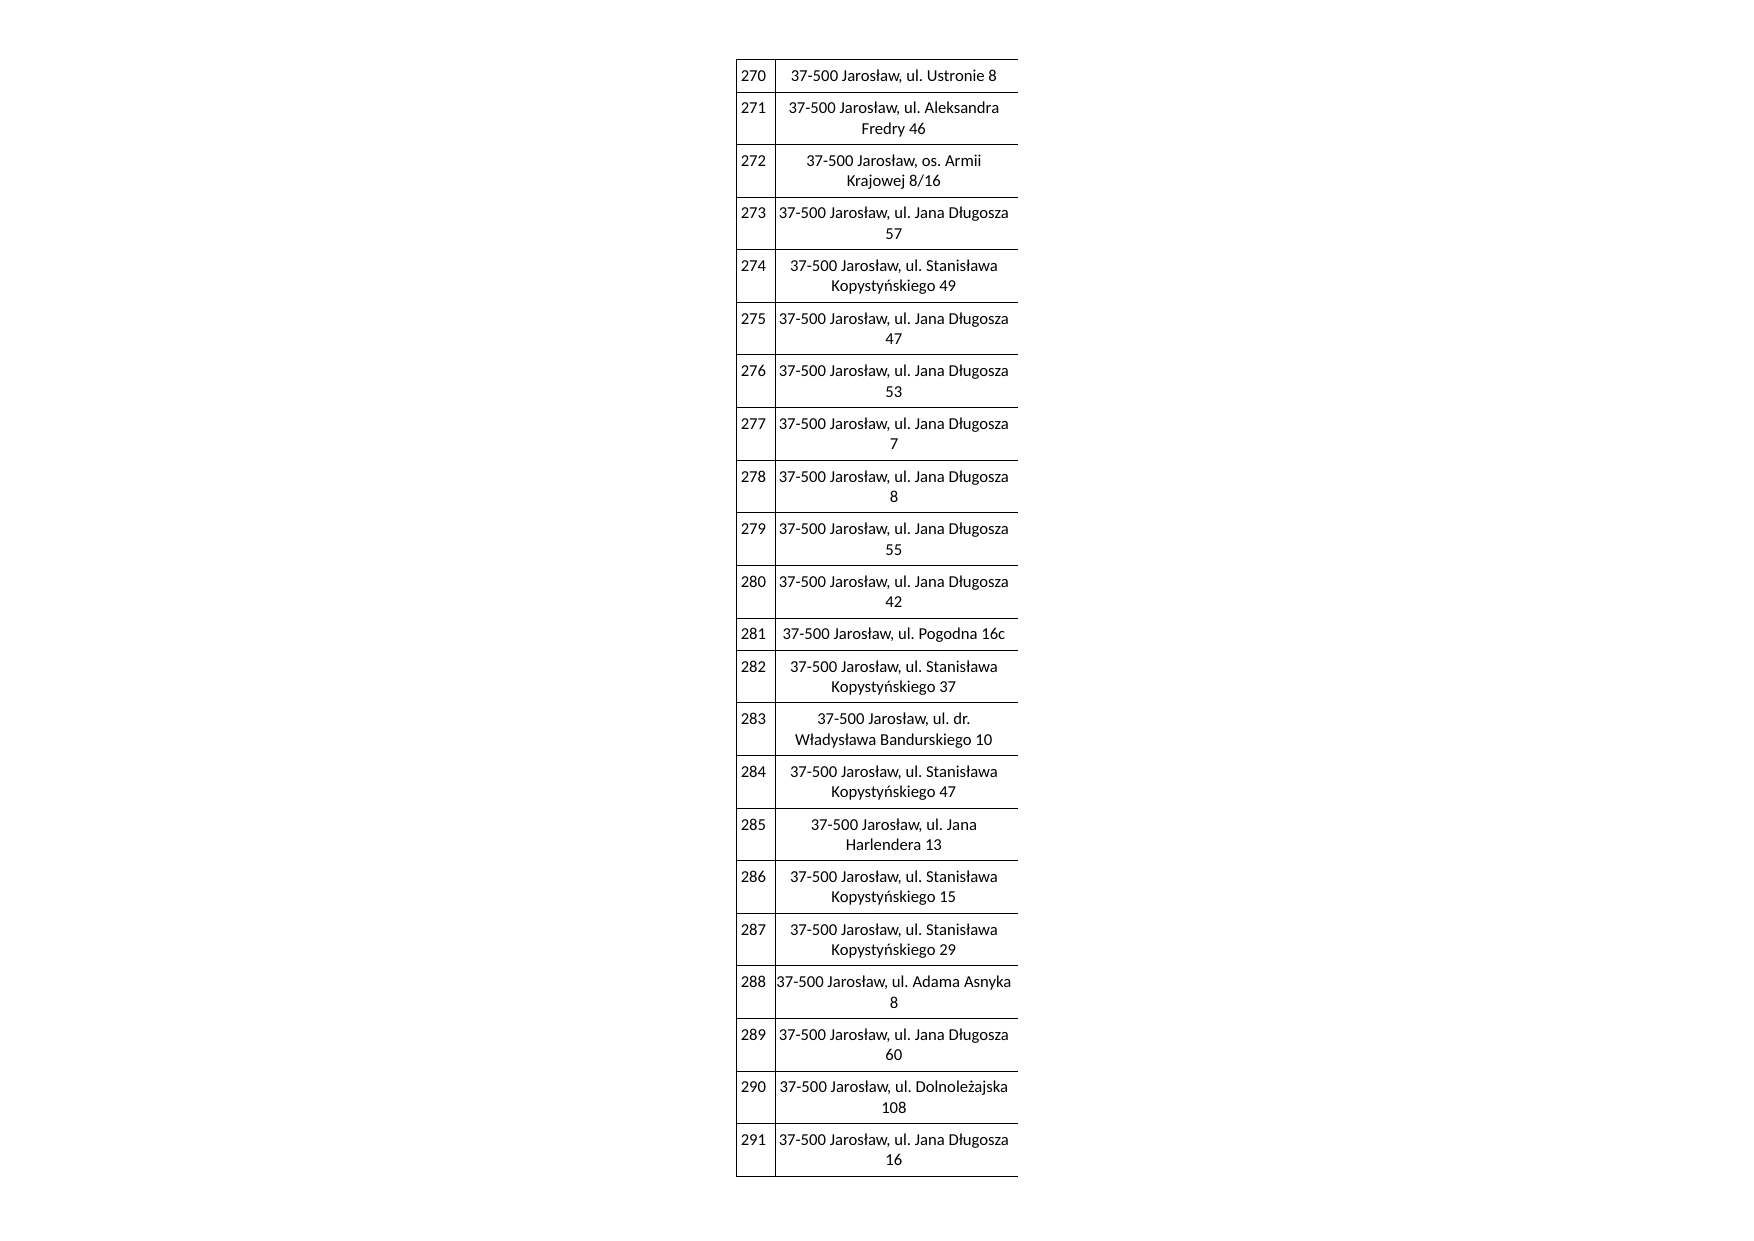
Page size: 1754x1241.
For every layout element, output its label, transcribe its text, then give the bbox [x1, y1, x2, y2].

table_cell 37-500 Jarosław, ul. Aleksandra Fredry 46 [776, 93, 1017, 144]
table_cell 37-500 Jarosław, ul. Stanisława Kopystyńskiego 47 [776, 756, 1017, 807]
table_cell 37-500 Jarosław, ul. Ustronie 8 [776, 60, 1017, 91]
table_cell 283 [737, 703, 775, 755]
table_cell 275 [737, 303, 775, 354]
table_cell 276 [737, 355, 775, 407]
table_cell 279 [737, 513, 775, 565]
table_cell 37-500 Jarosław, ul. Jana Długosza 16 [776, 1124, 1017, 1176]
table_cell 277 [737, 408, 775, 459]
table_cell 282 [737, 651, 775, 702]
table_cell 270 [737, 60, 775, 91]
table_cell 278 [737, 461, 775, 512]
table_cell 289 [737, 1019, 775, 1071]
table_cell 37-500 Jarosław, ul. Jana Długosza 57 [776, 198, 1017, 249]
table_cell 37-500 Jarosław, ul. Stanisława Kopystyńskiego 15 [776, 861, 1017, 913]
table_cell 37-500 Jarosław, ul. Jana Harlendera 13 [776, 809, 1017, 860]
table_cell 288 [737, 966, 775, 1018]
table_cell 280 [737, 566, 775, 617]
table_cell 37-500 Jarosław, ul. Pogodna 16c [776, 619, 1017, 650]
table_cell 37-500 Jarosław, ul. Jana Długosza 42 [776, 566, 1017, 617]
table_cell 37-500 Jarosław, ul. Stanisława Kopystyńskiego 49 [776, 250, 1017, 302]
table_cell 37-500 Jarosław, ul. Jana Długosza 7 [776, 408, 1017, 459]
table_cell 37-500 Jarosław, ul. Jana Długosza 8 [776, 461, 1017, 512]
table_cell 37-500 Jarosław, ul. Jana Długosza 60 [776, 1019, 1017, 1071]
table_cell 286 [737, 861, 775, 913]
table_cell 271 [737, 93, 775, 144]
table_cell 291 [737, 1124, 775, 1176]
table_cell 37-500 Jarosław, ul. Jana Długosza 55 [776, 513, 1017, 565]
table_cell 284 [737, 756, 775, 807]
table_cell 37-500 Jarosław, ul. dr. Władysława Bandurskiego 10 [776, 703, 1017, 755]
table_cell 273 [737, 198, 775, 249]
table_cell 37-500 Jarosław, ul. Dolnoleżajska 108 [776, 1072, 1017, 1123]
table_cell 37-500 Jarosław, ul. Adama Asnyka 8 [776, 966, 1017, 1018]
table_cell 37-500 Jarosław, os. Armii Krajowej 8/16 [776, 145, 1017, 197]
table_cell 272 [737, 145, 775, 197]
table_cell 281 [737, 619, 775, 650]
table_cell 37-500 Jarosław, ul. Stanisława Kopystyńskiego 37 [776, 651, 1017, 702]
table_cell 274 [737, 250, 775, 302]
table_cell 285 [737, 809, 775, 860]
table_cell 37-500 Jarosław, ul. Jana Długosza 47 [776, 303, 1017, 354]
table_cell 290 [737, 1072, 775, 1123]
table_cell 37-500 Jarosław, ul. Jana Długosza 53 [776, 355, 1017, 407]
table_cell 37-500 Jarosław, ul. Stanisława Kopystyńskiego 29 [776, 914, 1017, 965]
table_cell 287 [737, 914, 775, 965]
